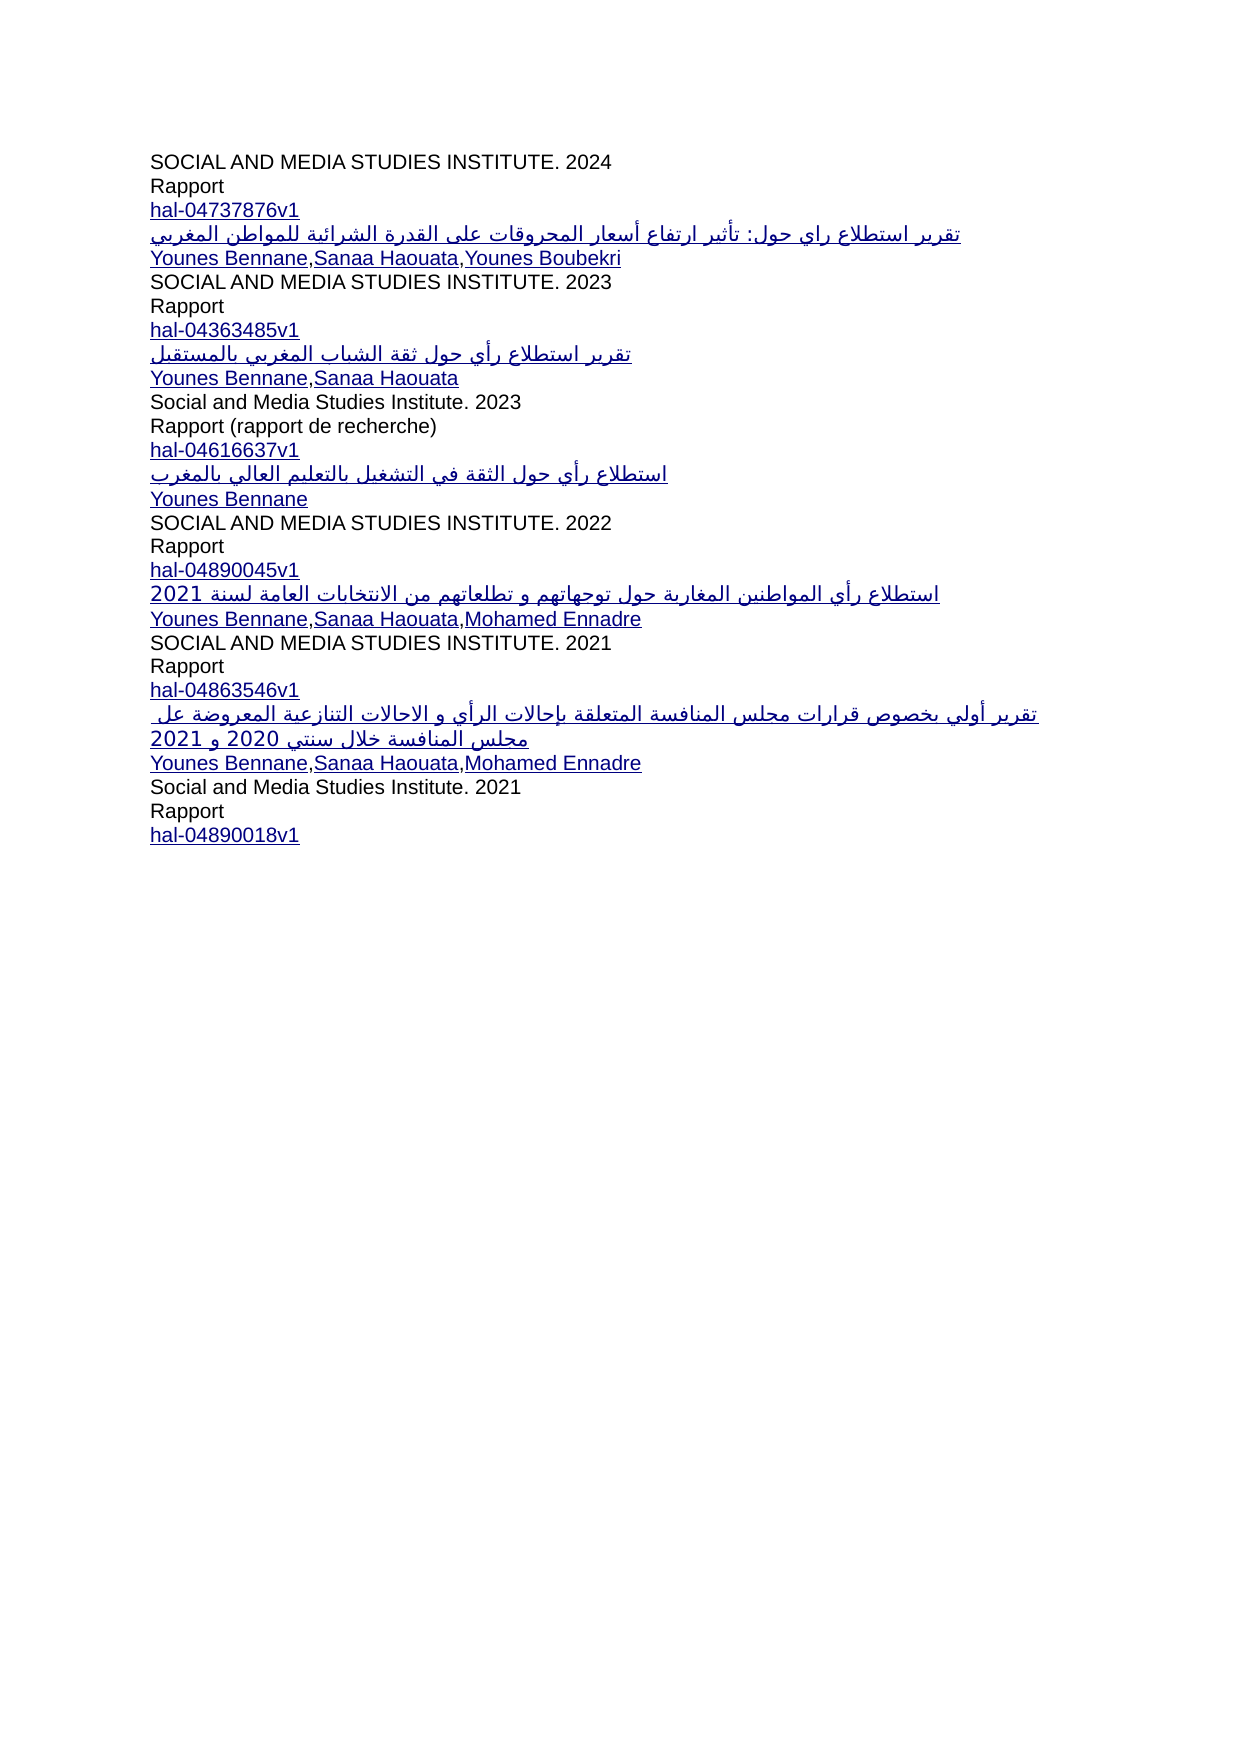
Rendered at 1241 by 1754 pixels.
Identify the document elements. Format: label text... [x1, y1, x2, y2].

table_cell تقرير استطلاع رأي حول ثقة الشباب المغربي بالمستقبل Younes Bennane,Sanaa Haouata Social and Media Studies Institute. 2023 Rapport (rapport de recherche) hal-04616637v1 [150, 342, 1090, 462]
table_cell تقرير استطلاع راي حول: تأثير ارتفاع أسعار المحروقات على القدرة الشرائية للمواطن المغربي Younes Bennane,Sanaa Haouata,Younes Boubekri SOCIAL AND MEDIA STUDIES INSTITUTE. 2023 Rapport hal-04363485v1 [150, 222, 1090, 342]
table_cell استطلاع رأي حول الثقة في التشغيل بالتعليم العالي بالمغرب Younes Bennane SOCIAL AND MEDIA STUDIES INSTITUTE. 2022 Rapport hal-04890045v1 [150, 462, 1090, 582]
table_header SOCIAL AND MEDIA STUDIES INSTITUTE. 2024 Rapport hal-04737876v1 [150, 150, 1090, 222]
table_cell تقرير أولي بخصوص قرارات مجلس المنافسة المتعلقة بإحالات الرأي و الاحالات التنازعية المعروضة عل مجلس المنافسة خلال سنتي 2020 و 2021 Younes Bennane,Sanaa Haouata,Mohamed Ennadre Social and Media Studies Institute. 2021 Rapport hal-04890018v1 [150, 702, 1090, 847]
table_cell استطلاع رأي المواطنين المغاربة حول توجهاتهم و تطلعاتهم من الانتخابات العامة لسنة 2021 Younes Bennane,Sanaa Haouata,Mohamed Ennadre SOCIAL AND MEDIA STUDIES INSTITUTE. 2021 Rapport hal-04863546v1 [150, 582, 1090, 702]
